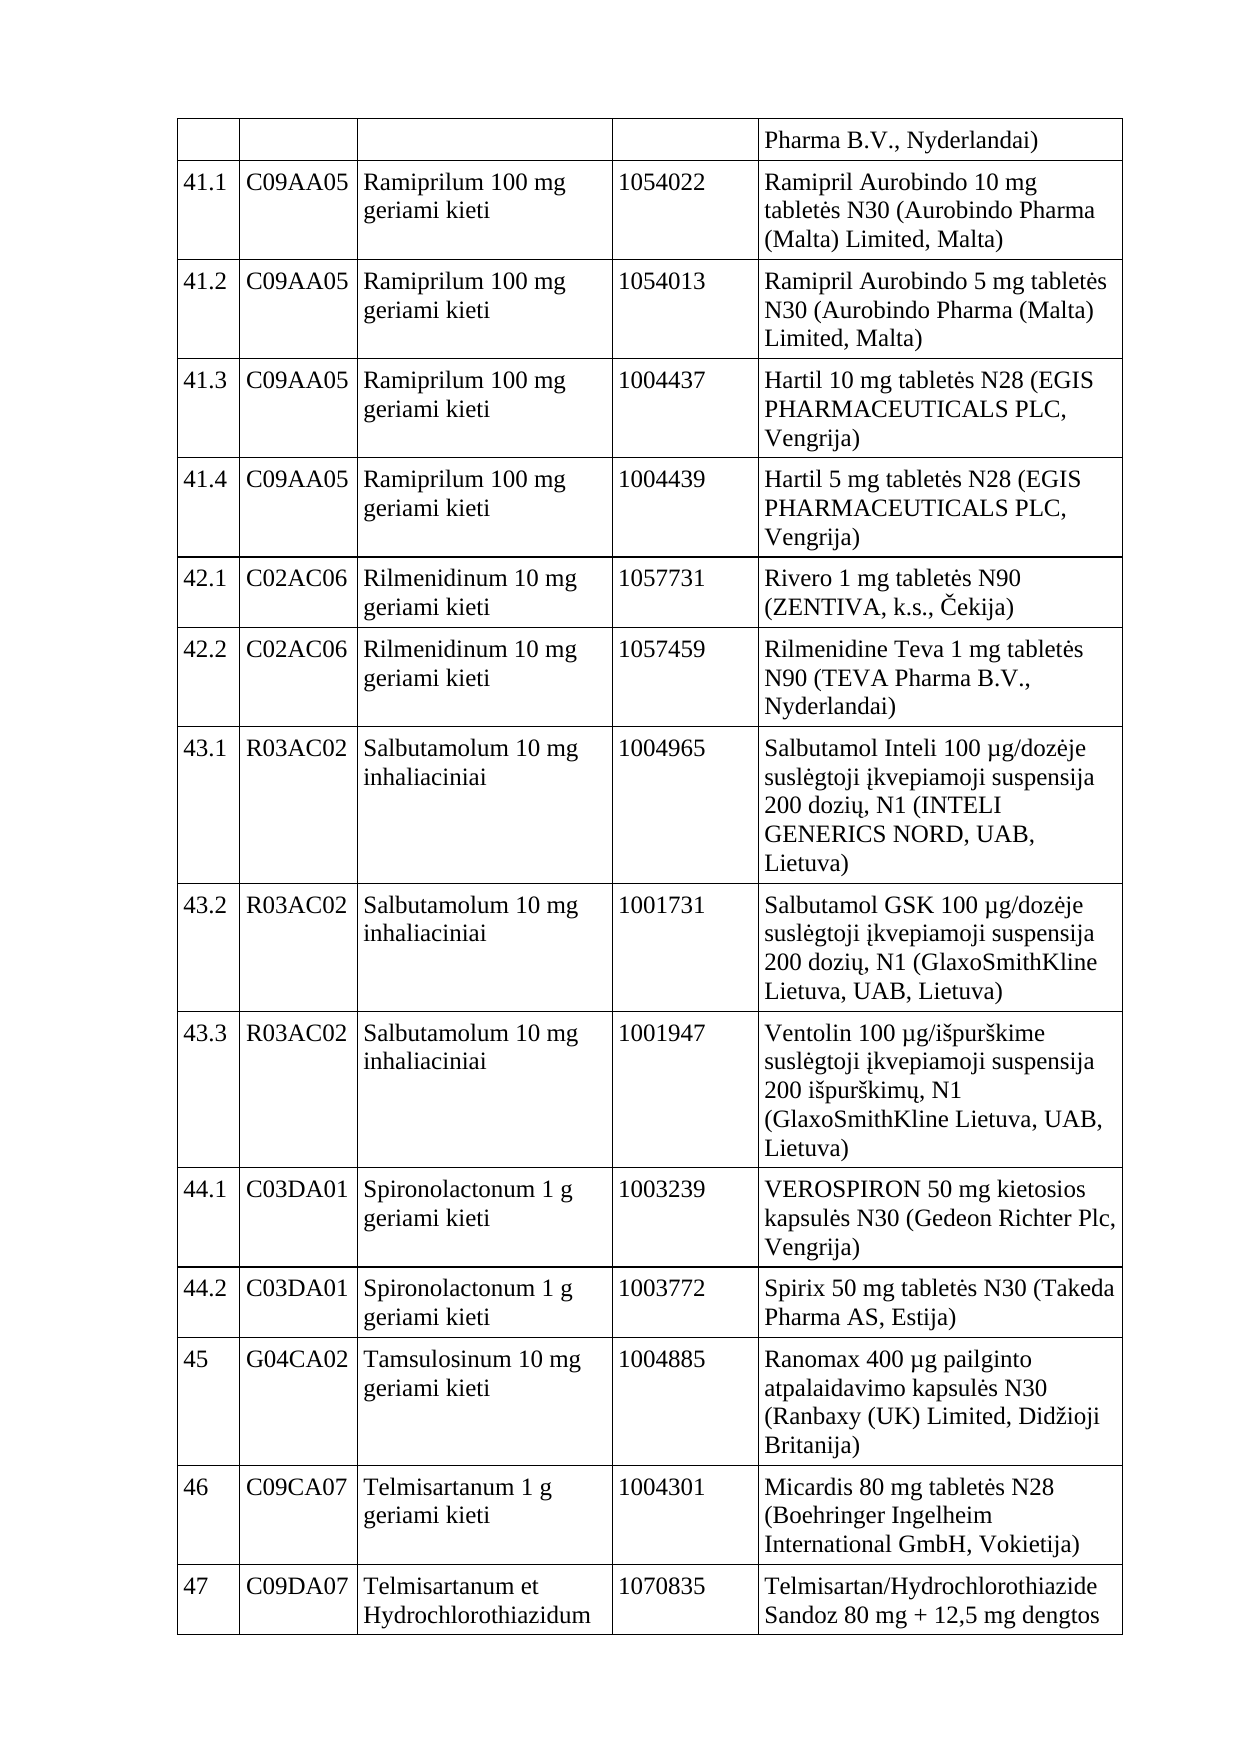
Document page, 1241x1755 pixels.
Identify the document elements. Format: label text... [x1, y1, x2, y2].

table_cell Ramipril Aurobindo 10 mg tabletės N30 (Aurobindo Pharma (Malta) Limited, Malta) [759, 161, 1122, 259]
table_cell 1057459 [613, 628, 758, 726]
table_cell Salbutamol Inteli 100 µg/dozėje suslėgtoji įkvepiamoji suspensija 200 dozių, N1 (INTELI GENERICS NORD, UAB, Lietuva) [759, 727, 1122, 883]
table_cell Tamsulosinum 10 mg geriami kieti [358, 1338, 612, 1465]
table_cell Ventolin 100 µg/išpurškime suslėgtoji įkvepiamoji suspensija 200 išpurškimų, N1 (GlaxoSmithKline Lietuva, UAB, Lietuva) [759, 1012, 1122, 1167]
table_cell C09DA07 [240, 1565, 357, 1634]
table_cell Spironolactonum 1 g geriami kieti [358, 1168, 612, 1266]
table_cell C03DA01 [240, 1168, 357, 1266]
table_cell Ramiprilum 100 mg geriami kieti [358, 458, 612, 556]
table_cell 42.2 [178, 628, 239, 726]
table_cell Telmisartanum 1 g geriami kieti [358, 1466, 612, 1564]
table_cell Telmisartan/Hydrochlorothiazide Sandoz 80 mg + 12,5 mg dengtos [759, 1565, 1122, 1634]
table_cell 1004439 [613, 458, 758, 556]
table_cell 1004885 [613, 1338, 758, 1465]
table_cell Ramiprilum 100 mg geriami kieti [358, 161, 612, 259]
table_cell Spironolactonum 1 g geriami kieti [358, 1268, 612, 1337]
table_cell Ramiprilum 100 mg geriami kieti [358, 359, 612, 457]
table_cell [240, 119, 357, 160]
table_cell Ramiprilum 100 mg geriami kieti [358, 260, 612, 358]
table_cell 43.1 [178, 727, 239, 883]
table_cell Salbutamolum 10 mg inhaliaciniai [358, 1012, 612, 1167]
table_cell Telmisartanum et Hydrochlorothiazidum [358, 1565, 612, 1634]
table_cell 41.2 [178, 260, 239, 358]
table_cell Spirix 50 mg tabletės N30 (Takeda Pharma AS, Estija) [759, 1268, 1122, 1337]
table_cell VEROSPIRON 50 mg kietosios kapsulės N30 (Gedeon Richter Plc, Vengrija) [759, 1168, 1122, 1266]
table_cell Hartil 5 mg tabletės N28 (EGIS PHARMACEUTICALS PLC, Vengrija) [759, 458, 1122, 556]
table_cell 1004301 [613, 1466, 758, 1564]
table_cell Rivero 1 mg tabletės N90 (ZENTIVA, k.s., Čekija) [759, 558, 1122, 627]
table_cell [613, 119, 758, 160]
table_cell R03AC02 [240, 727, 357, 883]
table_cell 41.4 [178, 458, 239, 556]
table_cell Rilmenidine Teva 1 mg tabletės N90 (TEVA Pharma B.V., Nyderlandai) [759, 628, 1122, 726]
table_cell 44.1 [178, 1168, 239, 1266]
table_cell 1054013 [613, 260, 758, 358]
table_cell R03AC02 [240, 884, 357, 1011]
table_cell 43.3 [178, 1012, 239, 1167]
table_cell G04CA02 [240, 1338, 357, 1465]
table_cell 45 [178, 1338, 239, 1465]
table_cell 43.2 [178, 884, 239, 1011]
table_cell C09AA05 [240, 359, 357, 457]
table_cell C02AC06 [240, 558, 357, 627]
table_cell C09AA05 [240, 260, 357, 358]
table_cell 1054022 [613, 161, 758, 259]
table_cell 41.1 [178, 161, 239, 259]
table_cell [178, 119, 239, 160]
table_cell C03DA01 [240, 1268, 357, 1337]
table_cell Pharma B.V., Nyderlandai) [759, 119, 1122, 160]
table_cell Ranomax 400 µg pailginto atpalaidavimo kapsulės N30 (Ranbaxy (UK) Limited, Didžioji Britanija) [759, 1338, 1122, 1465]
table_cell [358, 119, 612, 160]
table_cell Micardis 80 mg tabletės N28 (Boehringer Ingelheim International GmbH, Vokietija) [759, 1466, 1122, 1564]
table_cell Salbutamolum 10 mg inhaliaciniai [358, 727, 612, 883]
table_cell Salbutamol GSK 100 µg/dozėje suslėgtoji įkvepiamoji suspensija 200 dozių, N1 (GlaxoSmithKline Lietuva, UAB, Lietuva) [759, 884, 1122, 1011]
table_cell R03AC02 [240, 1012, 357, 1167]
table_cell 1001731 [613, 884, 758, 1011]
table_cell 1057731 [613, 558, 758, 627]
table_cell 44.2 [178, 1268, 239, 1337]
table_cell 1001947 [613, 1012, 758, 1167]
table_cell Rilmenidinum 10 mg geriami kieti [358, 558, 612, 627]
table_cell 1003772 [613, 1268, 758, 1337]
table_cell 42.1 [178, 558, 239, 627]
table_cell Ramipril Aurobindo 5 mg tabletės N30 (Aurobindo Pharma (Malta) Limited, Malta) [759, 260, 1122, 358]
table_cell C09AA05 [240, 161, 357, 259]
table_cell 1070835 [613, 1565, 758, 1634]
table_cell Hartil 10 mg tabletės N28 (EGIS PHARMACEUTICALS PLC, Vengrija) [759, 359, 1122, 457]
table_cell 46 [178, 1466, 239, 1564]
table_cell C09CA07 [240, 1466, 357, 1564]
table_cell Salbutamolum 10 mg inhaliaciniai [358, 884, 612, 1011]
table_cell 1004437 [613, 359, 758, 457]
table_cell C09AA05 [240, 458, 357, 556]
table_cell 1004965 [613, 727, 758, 883]
table_cell Rilmenidinum 10 mg geriami kieti [358, 628, 612, 726]
table_cell C02AC06 [240, 628, 357, 726]
table_cell 47 [178, 1565, 239, 1634]
table_cell 1003239 [613, 1168, 758, 1266]
table_cell 41.3 [178, 359, 239, 457]
